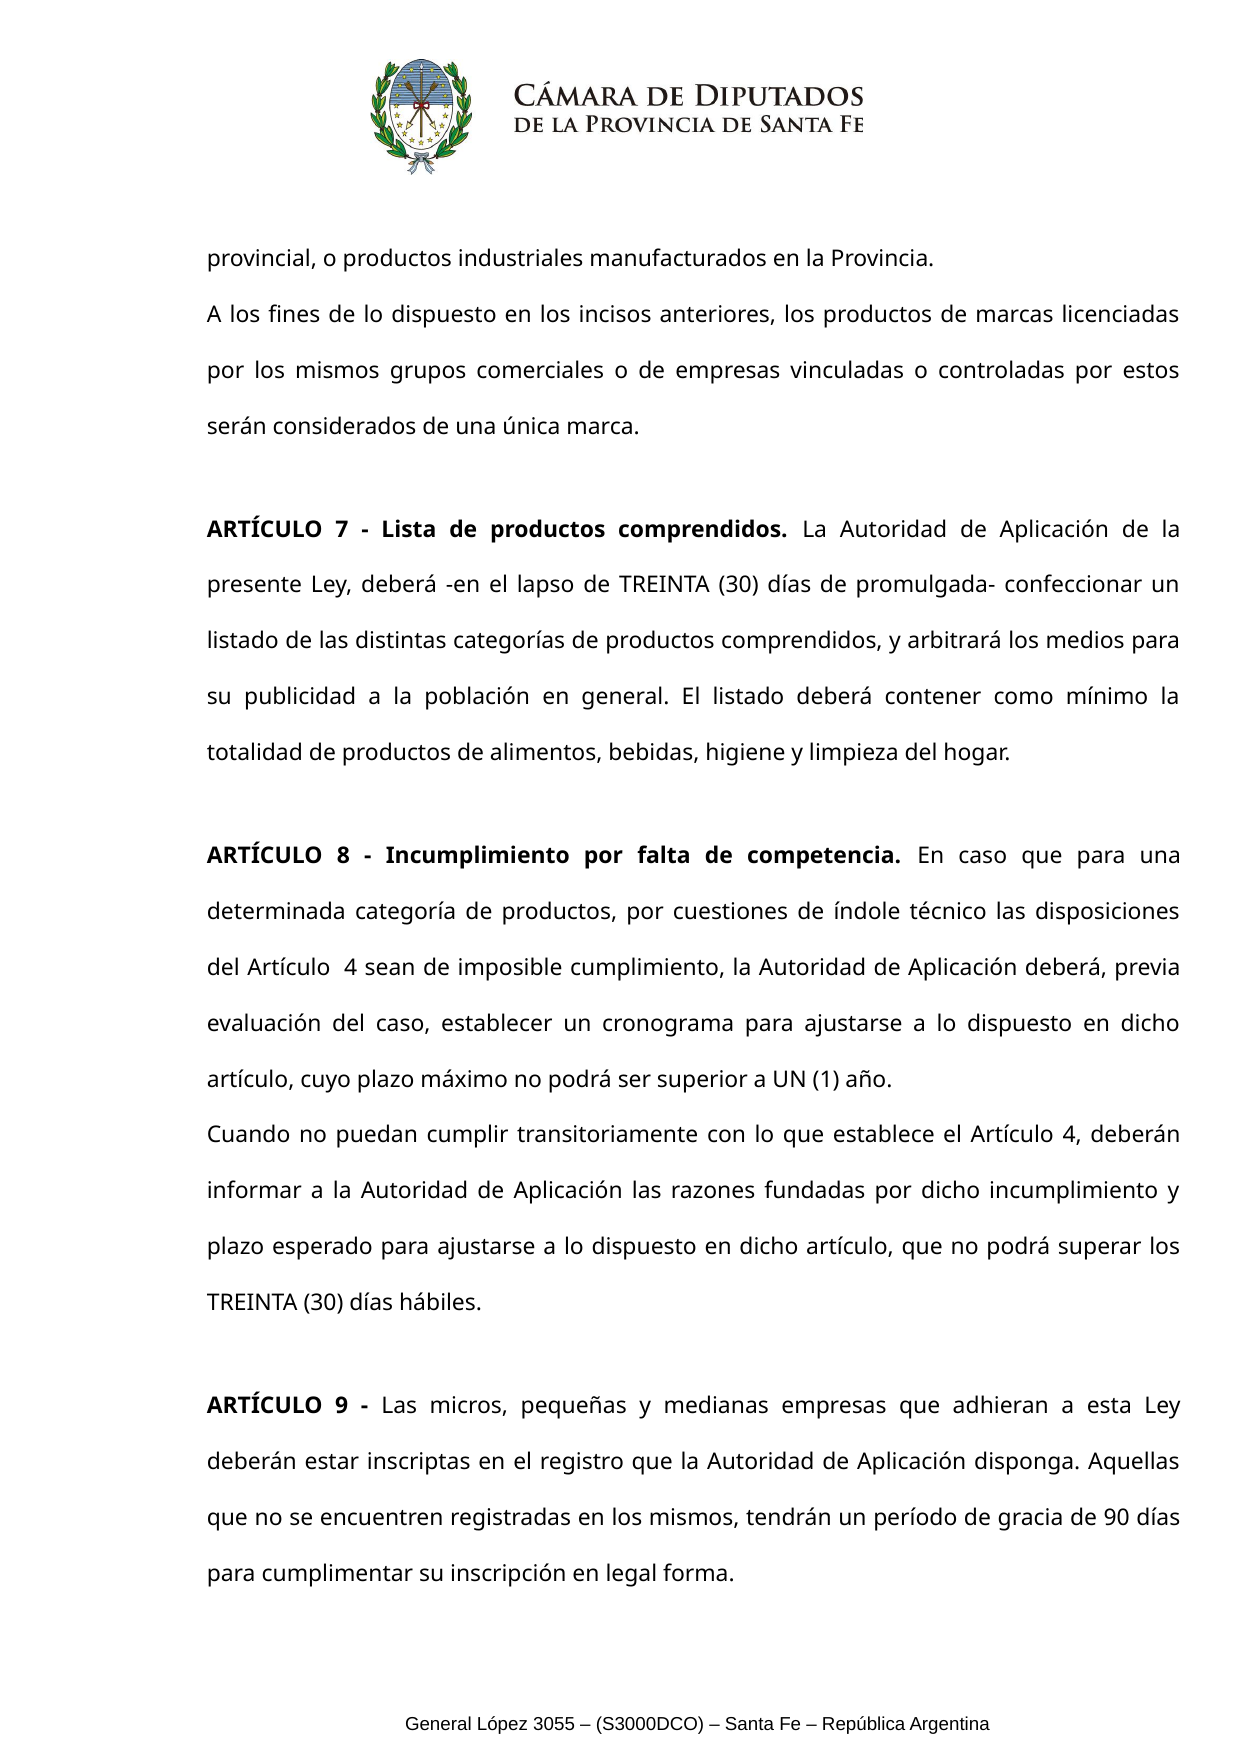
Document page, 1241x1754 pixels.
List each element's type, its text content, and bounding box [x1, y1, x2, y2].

picture [370, 59, 863, 179]
text ARTÍCULO 8 - Incumplimiento por falta de competencia. En caso que para una determinada categoría de productos, por cuestiones de índole técnico las disposiciones del Artículo 4 sean de imposible cumplimiento, la Autoridad de Aplicación deberá, previa evaluación del caso, establecer un cronograma para ajustarse a lo dispuesto en dicho artículo, cuyo plazo máximo no podrá ser superior a UN (1) año. [207, 839, 1181, 1094]
text Cuando no puedan cumplir transitoriamente con lo que establece el Artículo 4, deberán informar a la Autoridad de Aplicación las razones fundadas por dicho incumplimiento y plazo esperado para ajustarse a lo dispuesto en dicho artículo, que no podrá superar los TREINTA (30) días hábiles. [207, 1118, 1181, 1317]
text ARTÍCULO 7 - Lista de productos comprendidos. La Autoridad de Aplicación de la presente Ley, deberá -en el lapso de TREINTA (30) días de promulgada- confeccionar un listado de las distintas categorías de productos comprendidos, y arbitrará los medios para su publicidad a la población en general. El listado deberá contener como mínimo la totalidad de productos de alimentos, bebidas, higiene y limpieza del hogar. [207, 512, 1181, 767]
text ARTÍCULO 9 - Las micros, pequeñas y medianas empresas que adhieran a esta Ley deberán estar inscriptas en el registro que la Autoridad de Aplicación disponga. Aquellas que no se encuentren registradas en los mismos, tendrán un período de gracia de 90 días para cumplimentar su inscripción en legal forma. [207, 1389, 1181, 1588]
text provincial, o productos industriales manufacturados en la Provincia. [207, 242, 1181, 273]
text A los fines de lo dispuesto en los incisos anteriores, los productos de marcas licenciadas por los mismos grupos comerciales o de empresas vinculadas o controladas por estos serán considerados de una única marca. [207, 298, 1181, 441]
